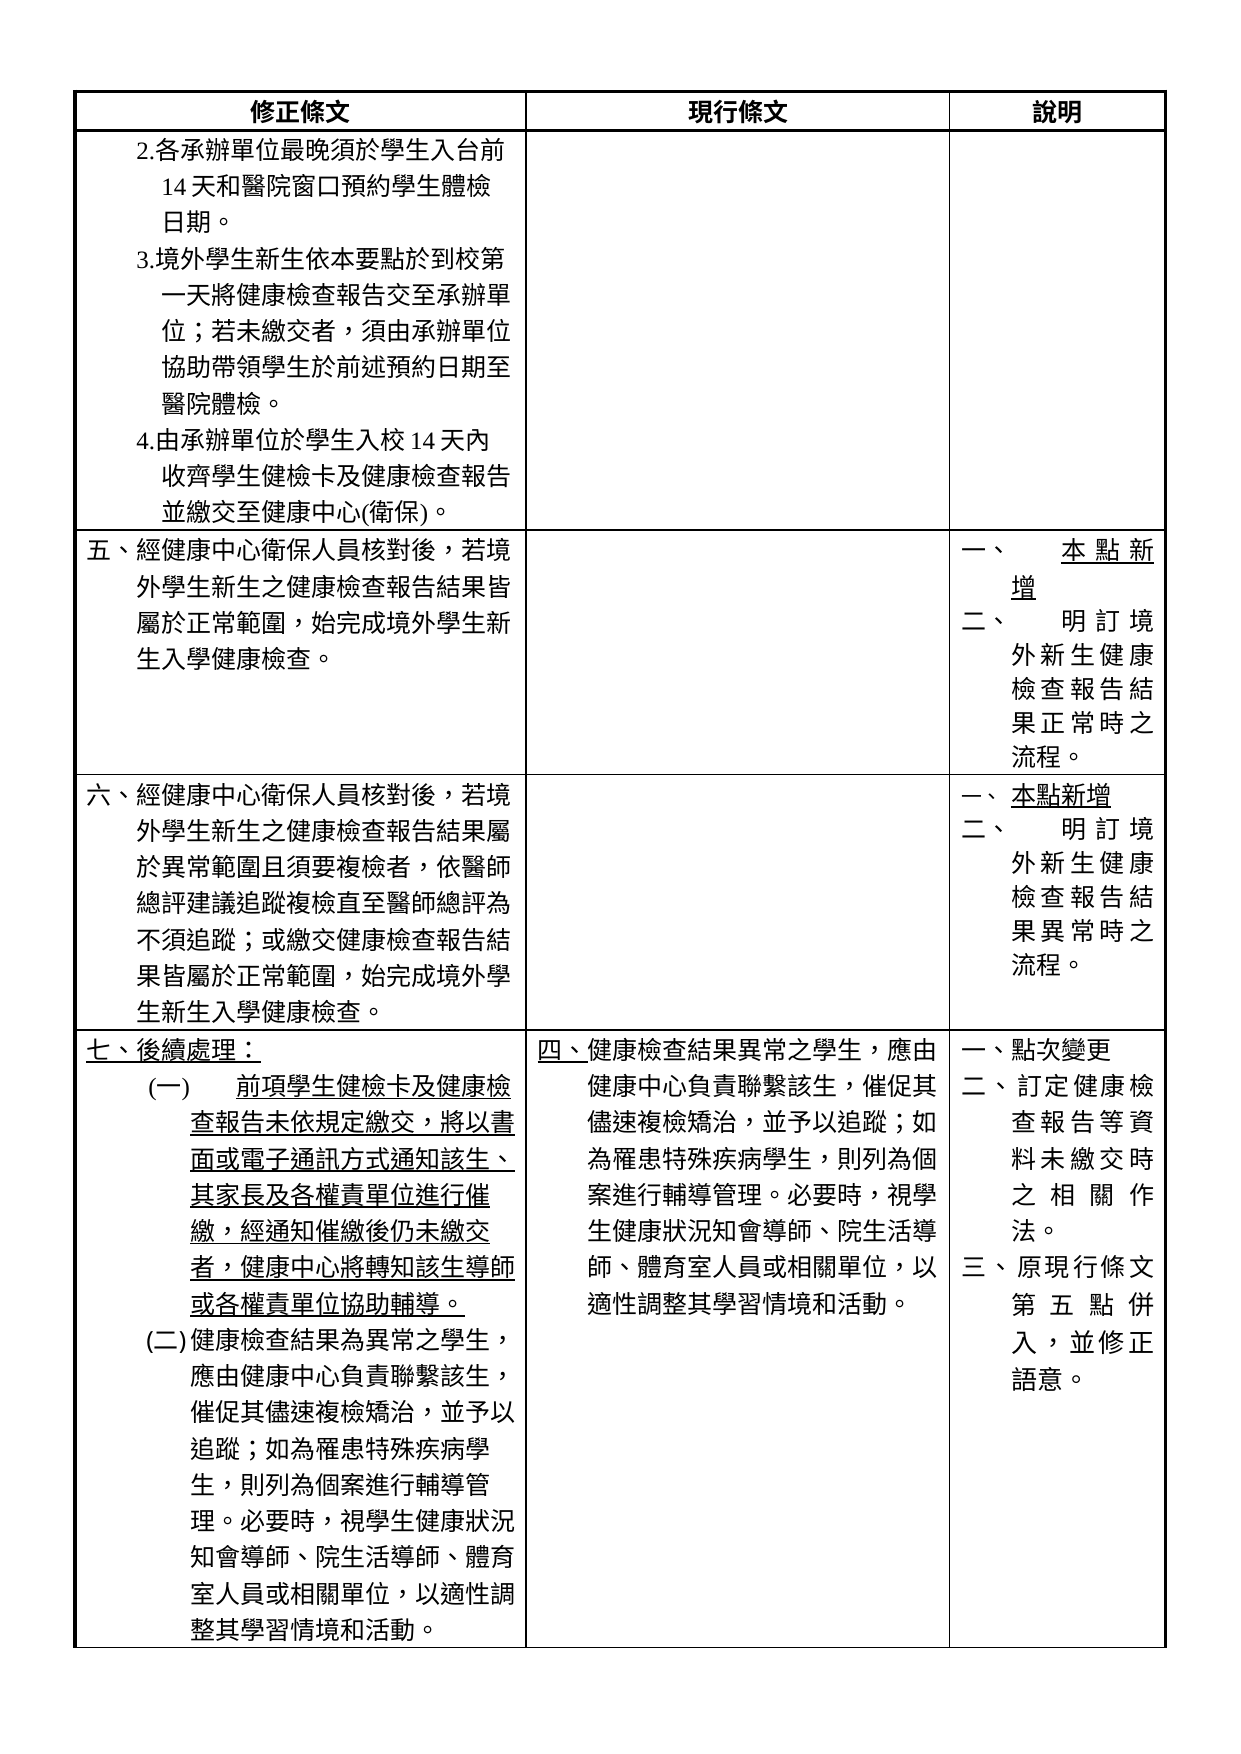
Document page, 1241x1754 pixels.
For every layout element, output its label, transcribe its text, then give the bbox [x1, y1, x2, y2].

table_cell 五、經健康中心衛保人員核對後，若境外學生新生之健康檢查報告結果皆屬於正常範圍，始完成境外學生新生入學健康檢查。 [77, 531, 525, 773]
table_cell 七、後續處理： 前項學生健檢卡及健康檢查報告未依規定繳交，將以書面或電子通訊方式通知該生、其家長及各權責單位進行催繳，經通知催繳後仍未繳交者，健康中心將轉知該生導師或各權責單位協助輔導。 健康檢查結果為異常之學生，應由健康中心負責聯繫該生，催促其儘速複檢矯治，並予以追蹤；如為罹患特殊疾病學生，則列為個案進行輔導管理。必要時，視學生健康狀況知會導師、院生活導師、體育室人員或相關單位，以適性調整其學習情境和活動。 健康檢查結果為感染法定傳染病之學生，應依規定立刻通報教育主管機關及當地衛生機關，依法配合衛生主管機關辦理環境消毒及檢疫等相關措施，得視情況通知全校教職員工生(不含6個月內曾接受胸部X光者及懷孕者)接受胸部X光檢查，並繳交檢查結果，以能有效降低與防止傳染病蔓延。 [77, 1031, 525, 1647]
table_cell 2.各承辦單位最晚須於學生入台前14天和醫院窗口預約學生體檢日期。 3.境外學生新生依本要點於到校第一天將健康檢查報告交至承辦單位；若未繳交者，須由承辦單位協助帶領學生於前述預約日期至醫院體檢。 4.由承辦單位於學生入校14天內收齊學生健檢卡及健康檢查報告並繳交至健康中心(衛保)。 [77, 132, 525, 529]
table_cell [527, 132, 949, 529]
table_cell [950, 132, 1164, 529]
table_header 修正條文 [77, 93, 525, 129]
table_cell 四、健康檢查結果異常之學生，應由健康中心負責聯繫該生，催促其儘速複檢矯治，並予以追蹤；如為罹患特殊疾病學生，則列為個案進行輔導管理。必要時，視學生健康狀況知會導師、院生活導師、體育室人員或相關單位，以適性調整其學習情境和活動。 [527, 1031, 949, 1647]
table_cell 一、點次變更 二、訂定健康檢查報告等資料未繳交時之相關作法。 三、原現行條文第五點併入，並修正語意。 [950, 1031, 1164, 1647]
table_cell 本點新增 明訂境外新生健康檢查報告結果正常時之流程。 [950, 531, 1164, 773]
table_cell [527, 531, 949, 773]
table_header 說明 [950, 93, 1164, 129]
table_cell 本點新增 明訂境外新生健康檢查報告結果異常時之流程。 [950, 775, 1164, 1029]
table_cell 六、經健康中心衛保人員核對後，若境外學生新生之健康檢查報告結果屬於異常範圍且須要複檢者，依醫師總評建議追蹤複檢直至醫師總評為不須追蹤；或繳交健康檢查報告結果皆屬於正常範圍，始完成境外學生新生入學健康檢查。 [77, 775, 525, 1029]
table_cell [527, 775, 949, 1029]
table_header 現行條文 [527, 93, 949, 129]
